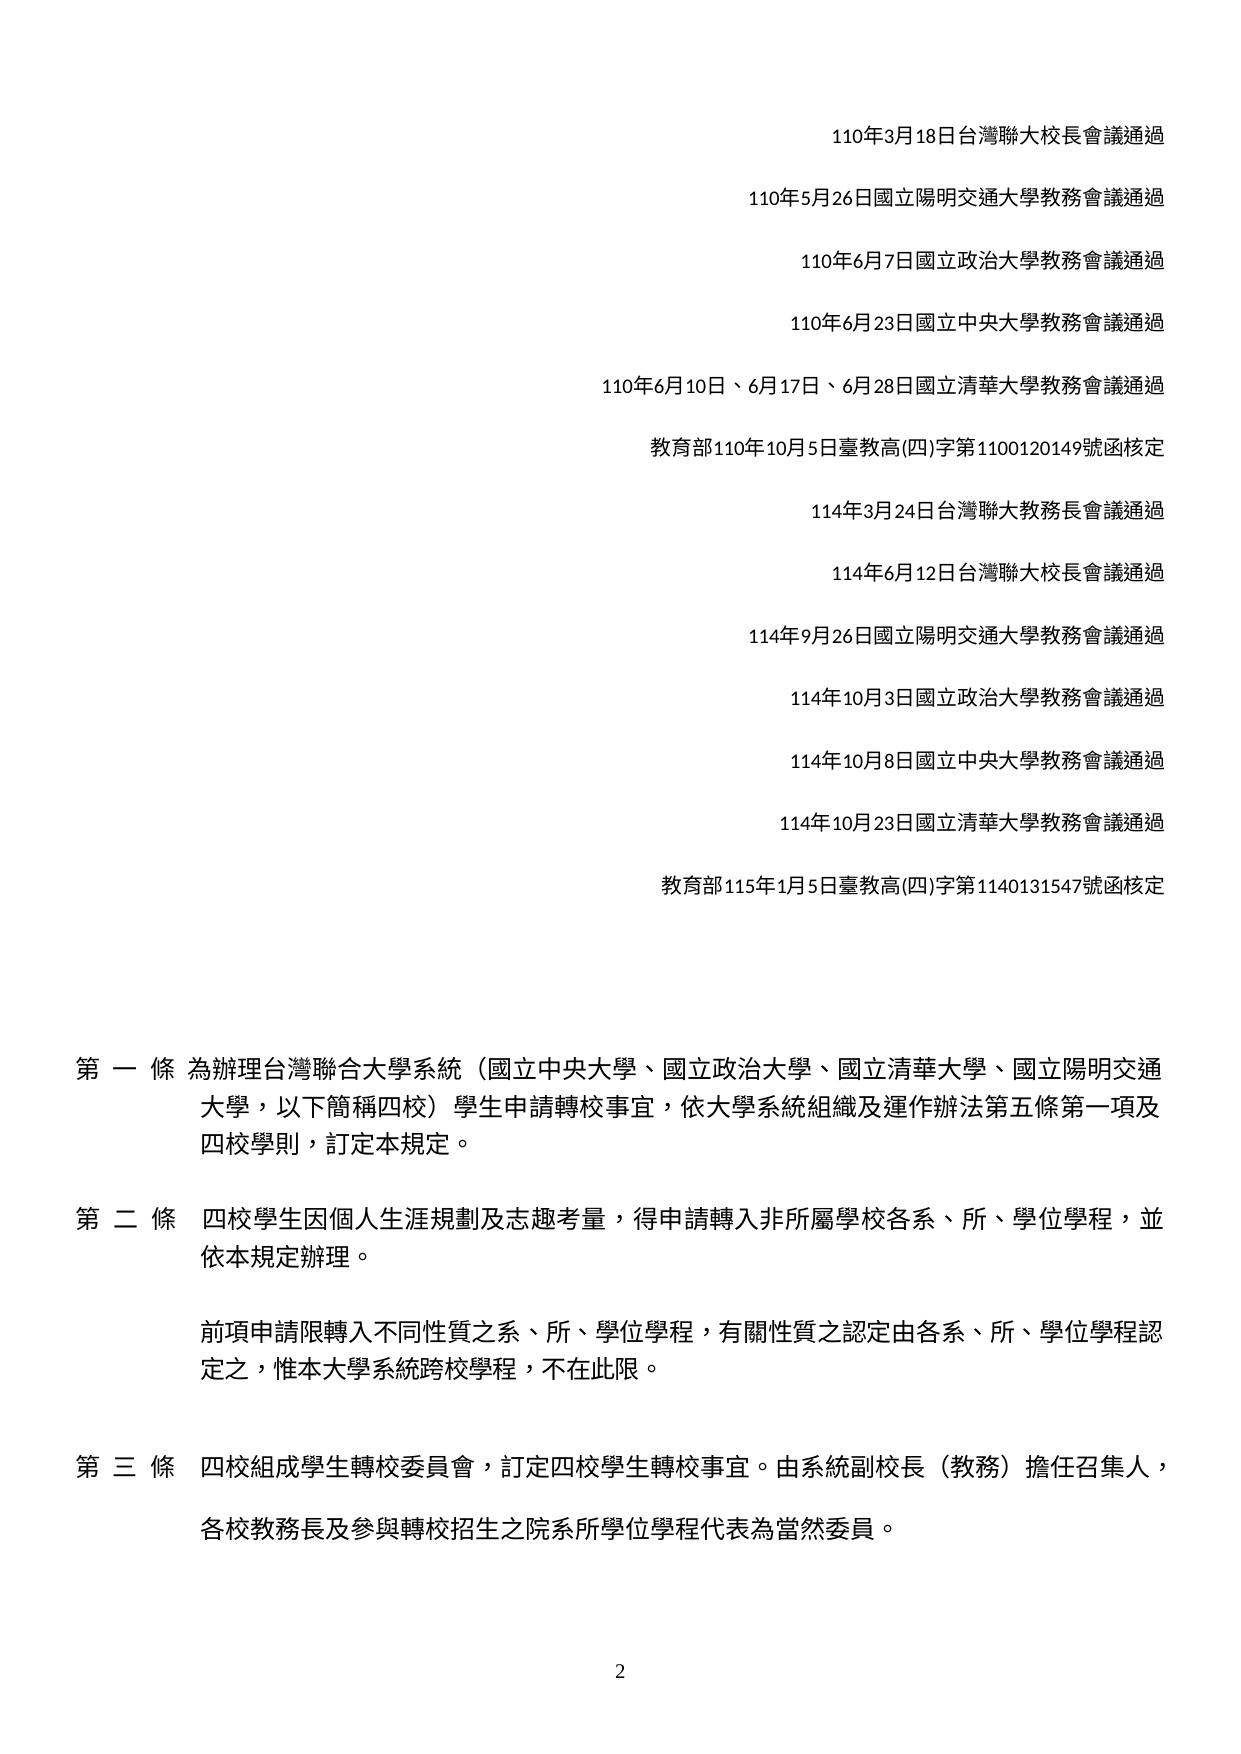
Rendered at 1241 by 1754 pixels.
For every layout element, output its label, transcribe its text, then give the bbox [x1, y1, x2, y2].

text 110年5月26日國立陽明交通大學教務會議通過 [75, 155, 1165, 218]
text 第 一 條 為辦理台灣聯合大學系統（國立中央大學、國立政治大學、國立清華大學、國立陽明交通大學，以下簡稱四校）學生申請轉校事宜，依大學系統組織及運作辦法第五條第一項及四校學則，訂定本規定。 [75, 1049, 1165, 1161]
text 114年9月26日國立陽明交通大學教務會議通過 [75, 593, 1165, 655]
text 114年10月8日國立中央大學教務會議通過 [75, 718, 1165, 780]
text 教育部115年1月5日臺教高(四)字第1140131547號函核定 [75, 843, 1165, 905]
text 110年6月10日、6月17日、6月28日國立清華大學教務會議通過 [75, 343, 1165, 405]
text 教育部110年10月5日臺教高(四)字第1100120149號函核定 [75, 405, 1165, 468]
text 114年6月12日台灣聯大校長會議通過 [75, 530, 1165, 593]
text 114年10月23日國立清華大學教務會議通過 [75, 780, 1165, 843]
text 110年6月7日國立政治大學教務會議通過 [75, 218, 1165, 280]
text 第 二 條 四校學生因個人生涯規劃及志趣考量，得申請轉入非所屬學校各系、所、學位學程，並依本規定辦理。 [75, 1199, 1165, 1274]
text 110年6月23日國立中央大學教務會議通過 [75, 280, 1165, 343]
text 110年3月18日台灣聯大校長會議通過 [75, 93, 1165, 155]
text 前項申請限轉入不同性質之系、所、學位學程，有關性質之認定由各系、所、學位學程認定之，惟本大學系統跨校學程，不在此限。 [75, 1311, 1165, 1386]
text 114年3月24日台灣聯大教務長會議通過 [75, 468, 1165, 530]
text 114年10月3日國立政治大學教務會議通過 [75, 655, 1165, 718]
text 第 三 條 四校組成學生轉校委員會，訂定四校學生轉校事宜。由系統副校長（教務）擔任召集人，各校教務長及參與轉校招生之院系所學位學程代表為當然委員。 [75, 1424, 1165, 1549]
